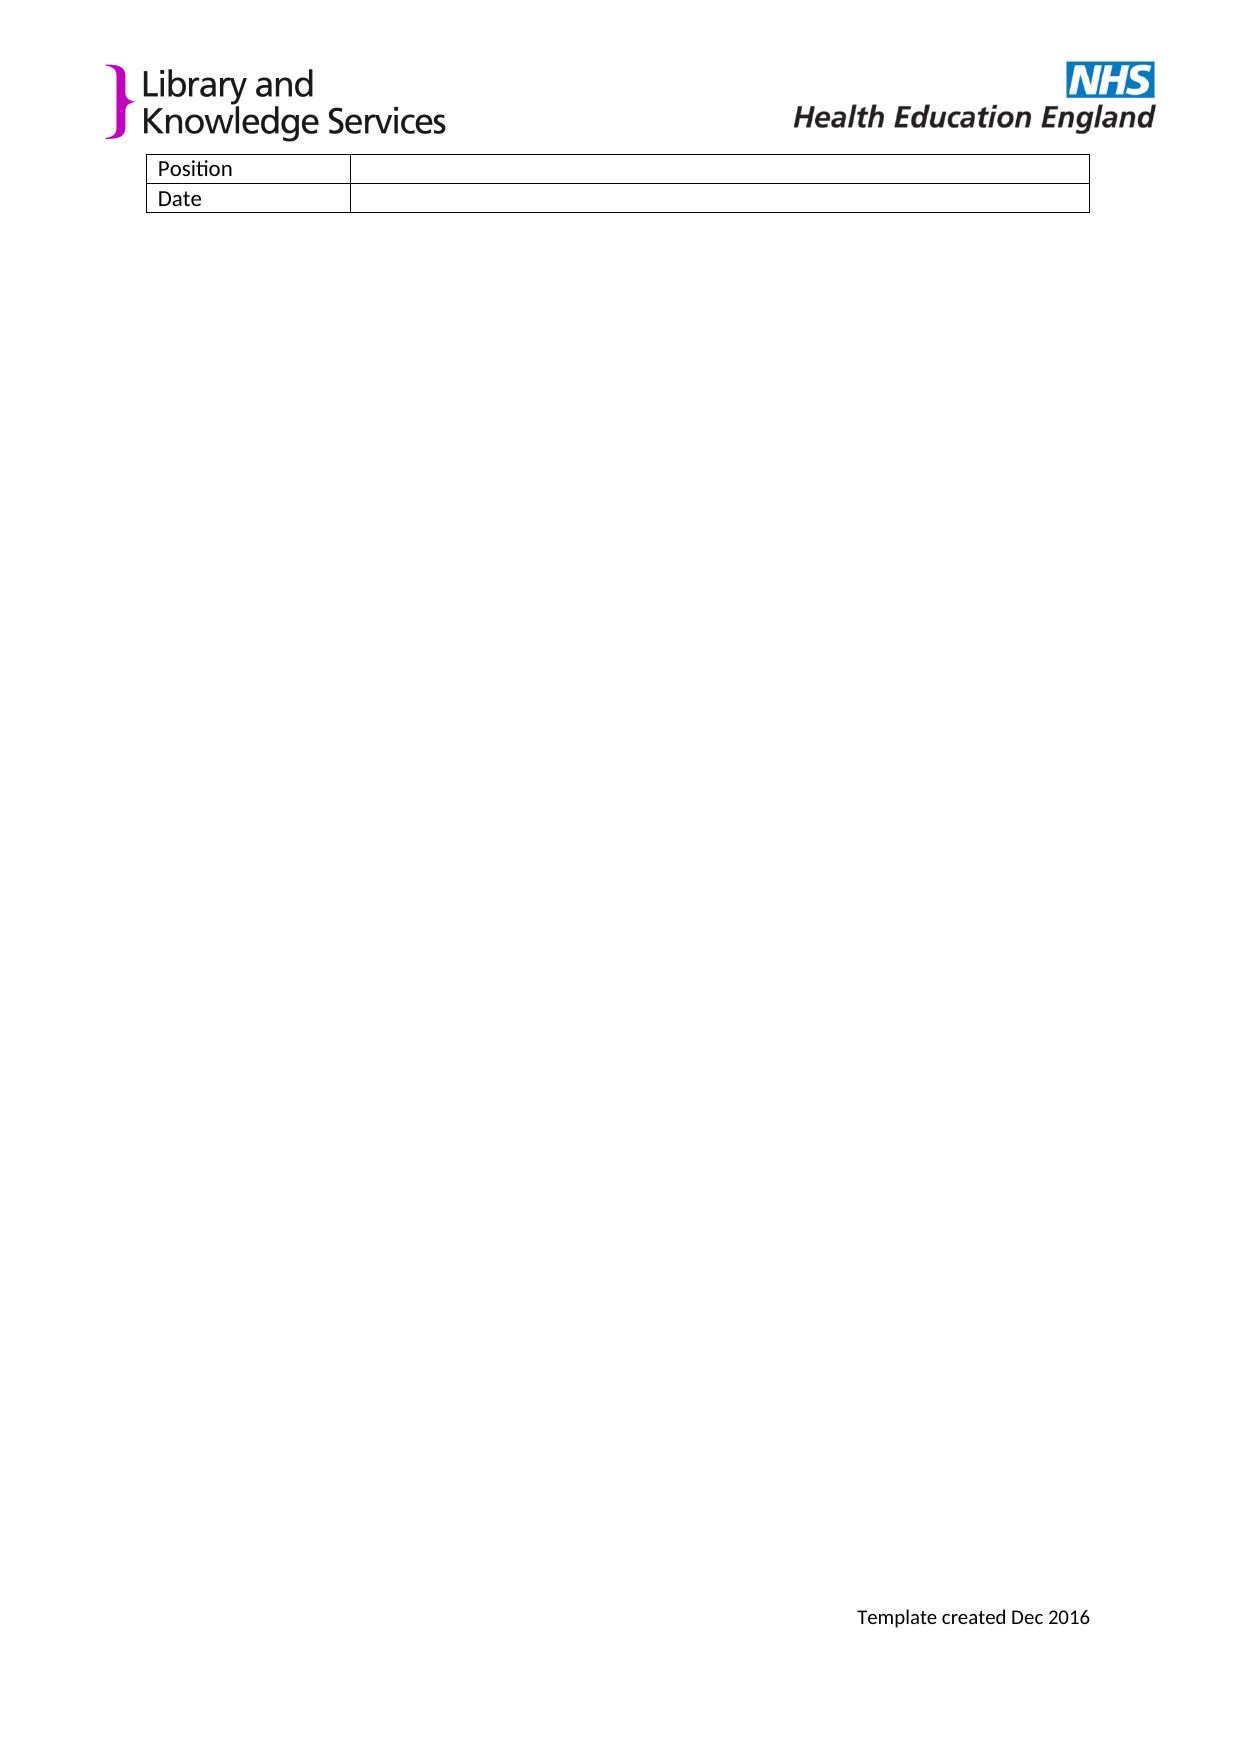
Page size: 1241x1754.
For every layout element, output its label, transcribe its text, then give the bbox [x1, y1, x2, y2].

table_cell Date [147, 184, 350, 212]
table_cell [351, 155, 1089, 183]
table_cell Position [147, 155, 350, 183]
table_cell [351, 184, 1089, 212]
